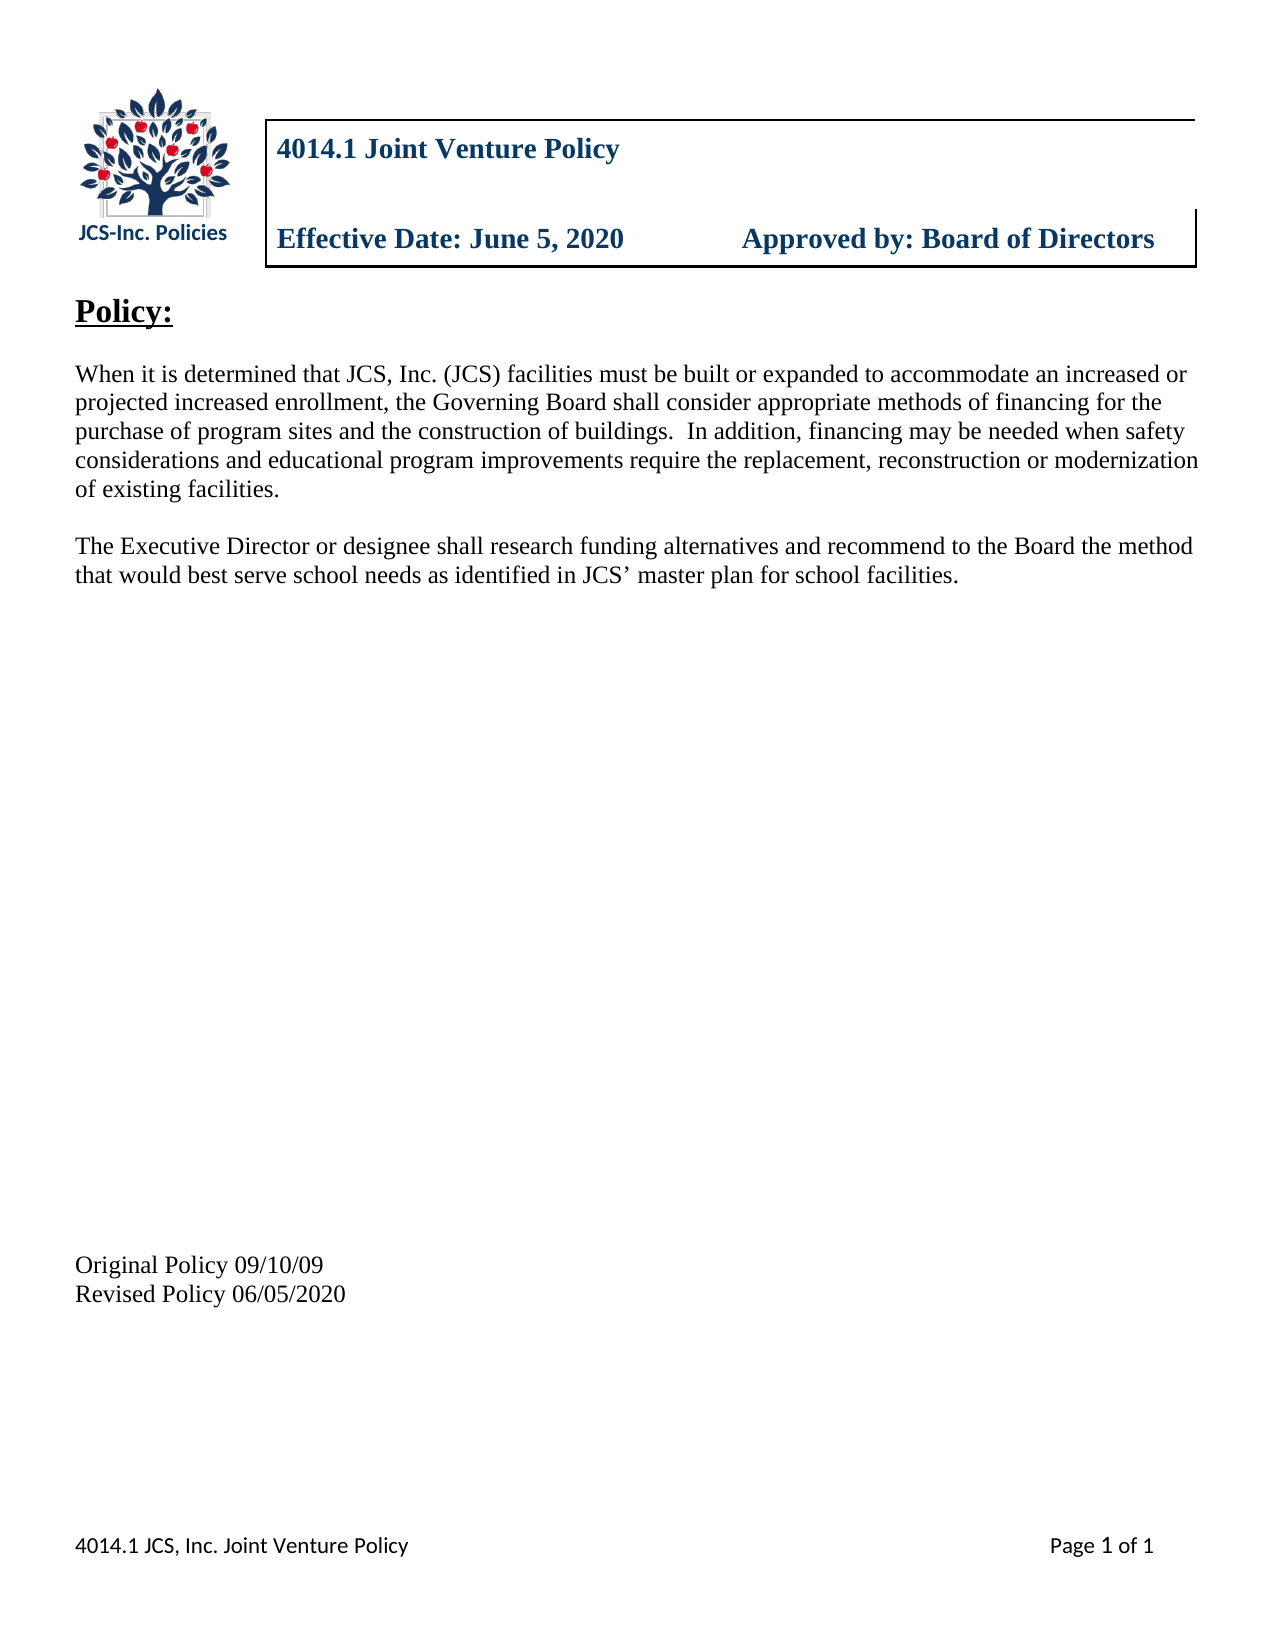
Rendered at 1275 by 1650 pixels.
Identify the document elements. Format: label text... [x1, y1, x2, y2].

text Policy: [75, 292, 1200, 330]
text When it is determined that JCS, Inc. (JCS) facilities must be built or expanded to accommodate an increased or projected increased enrollment, the Governing Board shall consider appropriate methods of financing for the purchase of program sites and the construction of buildings. In addition, financing may be needed when safety considerations and educational program improvements require the replacement, reconstruction or modernization of existing facilities. [75, 330, 1200, 502]
text Revised Policy 06/05/2020 [75, 1279, 1275, 1307]
text The Executive Director or designee shall research funding alternatives and recommend to the Board the method that would best serve school needs as identified in JCS’ master plan for school facilities. [75, 531, 1200, 589]
text Original Policy 09/10/09 [75, 1250, 1275, 1279]
picture [78, 85, 233, 218]
